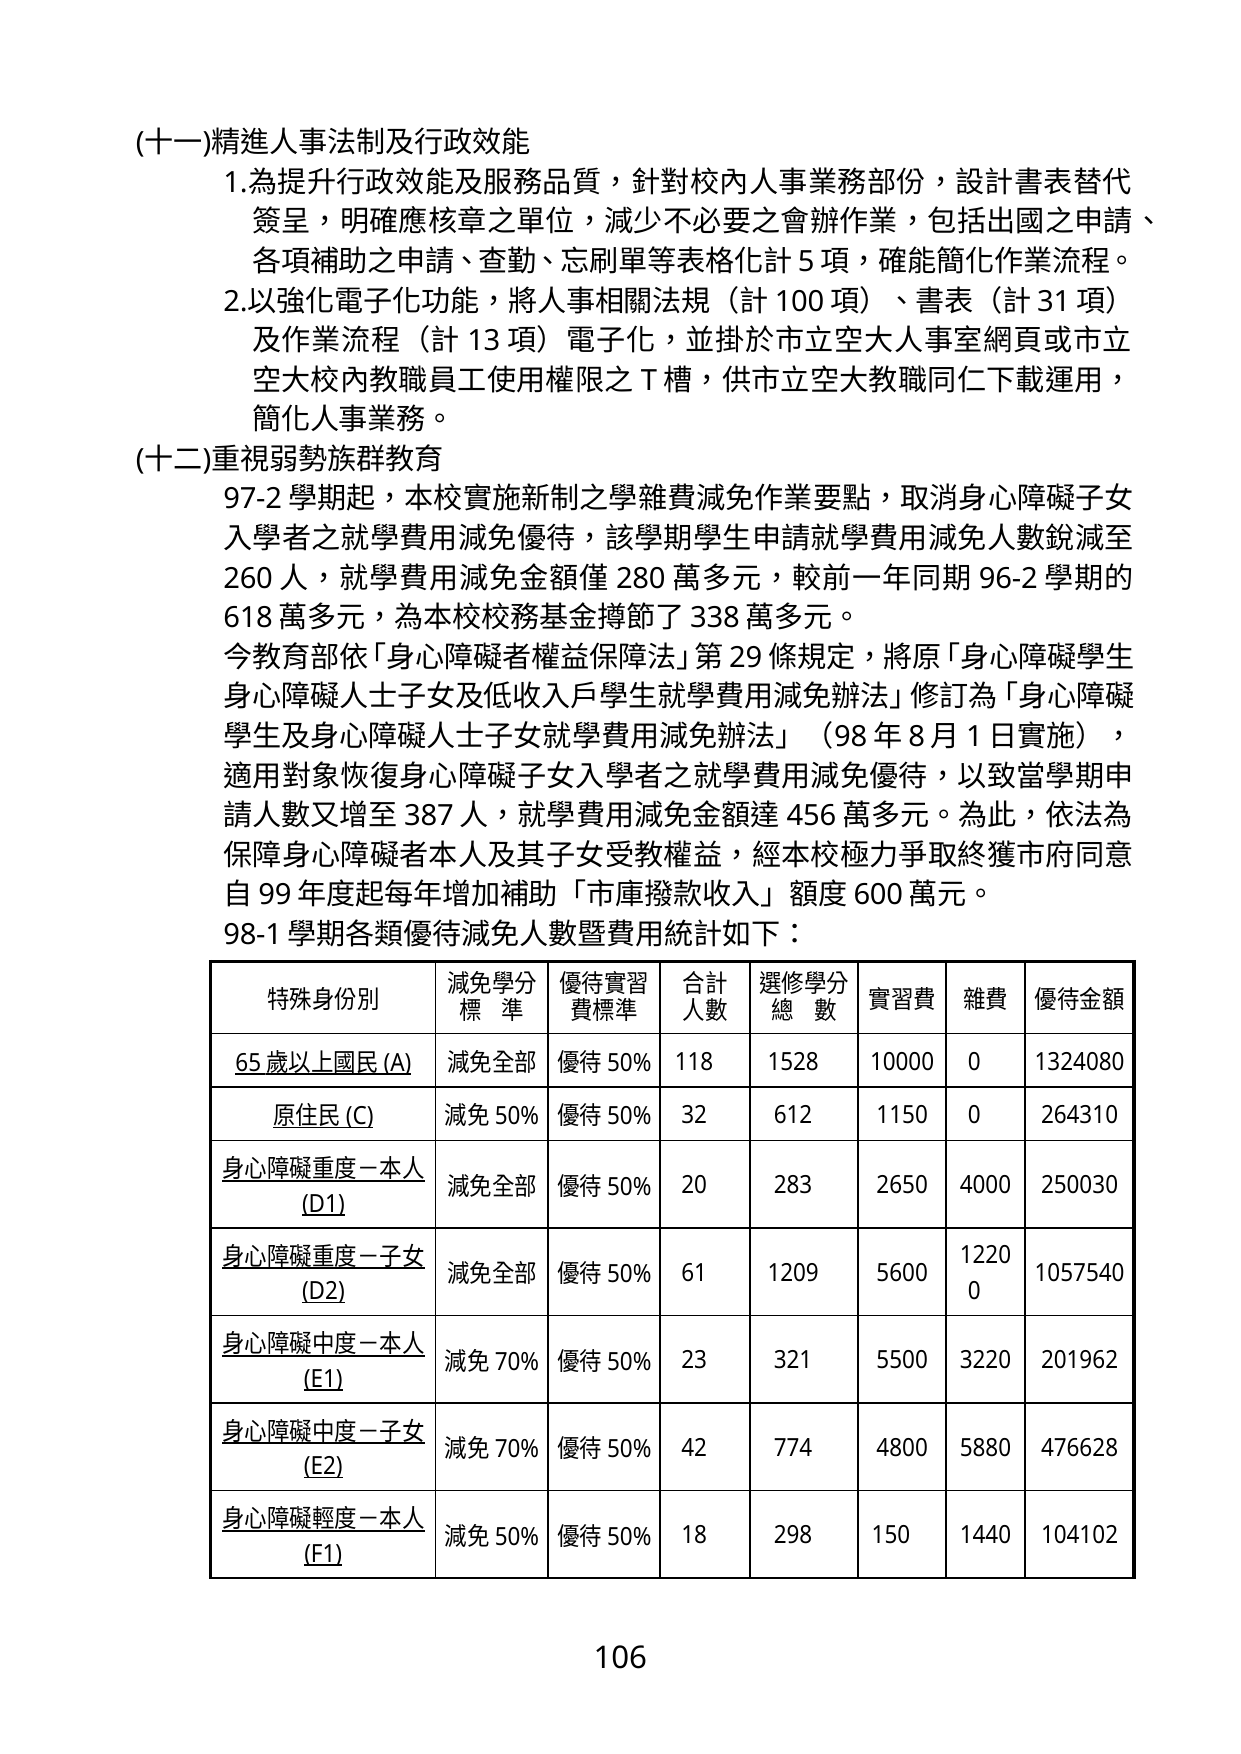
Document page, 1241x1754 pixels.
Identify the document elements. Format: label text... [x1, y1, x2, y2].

table_cell 減免70% [436, 1404, 547, 1489]
table_cell 298 [751, 1491, 857, 1577]
table_cell 減免全部 [436, 1034, 547, 1086]
table_cell 原住民 (C) [212, 1088, 435, 1139]
table_cell 減免全部 [436, 1229, 547, 1314]
table_cell 4000 [947, 1141, 1024, 1227]
text 98-1學期各類優待減免人數暨費用統計如下： [223, 913, 1134, 952]
table_cell 5880 [947, 1404, 1024, 1489]
table_cell 0 [947, 1088, 1024, 1139]
table_cell 減免50% [436, 1491, 547, 1577]
table_cell 5600 [859, 1229, 945, 1314]
table_cell 身心障礙重度－本人(D1) [212, 1141, 435, 1227]
table_cell 1528 [751, 1034, 857, 1086]
table_cell 優待50% [549, 1404, 659, 1489]
table_cell 優待50% [549, 1316, 659, 1402]
table_header 特殊身份別 [212, 963, 435, 1033]
table_cell 23 [661, 1316, 749, 1402]
table_cell 優待50% [549, 1491, 659, 1577]
table_cell 150 [859, 1491, 945, 1577]
table_cell 2650 [859, 1141, 945, 1227]
table_cell 1057540 [1026, 1229, 1132, 1314]
table_cell 612 [751, 1088, 857, 1139]
table_cell 321 [751, 1316, 857, 1402]
table_cell 20 [661, 1141, 749, 1227]
table_header 實習費 [859, 963, 945, 1033]
table_cell 優待50% [549, 1034, 659, 1086]
text 1.為提升行政效能及服務品質，針對校內人事業務部份，設計書表替代簽呈，明確應核章之單位，減少不必要之會辦作業，包括出國之申請、各項補助之申請、查勤、忘刷單等表格化計5項，確能簡化作業流程。 [223, 161, 1134, 279]
table_cell 減免50% [436, 1088, 547, 1139]
table_cell 優待50% [549, 1229, 659, 1314]
table_cell 61 [661, 1229, 749, 1314]
table_cell 42 [661, 1404, 749, 1489]
table_cell 18 [661, 1491, 749, 1577]
table_cell 104102 [1026, 1491, 1132, 1577]
table_cell 0 [947, 1034, 1024, 1086]
table_cell 5500 [859, 1316, 945, 1402]
table_cell 身心障礙中度－子女 (E2) [212, 1404, 435, 1489]
table_header 選修學分 總 數 [751, 963, 857, 1033]
table_cell 1209 [751, 1229, 857, 1314]
table_cell 優待50% [549, 1088, 659, 1139]
table_cell 476628 [1026, 1404, 1132, 1489]
table_header 優待金額 [1026, 963, 1132, 1033]
table_cell 118 [661, 1034, 749, 1086]
table_cell 774 [751, 1404, 857, 1489]
table_cell 減免70% [436, 1316, 547, 1402]
text 97-2學期起，本校實施新制之學雜費減免作業要點，取消身心障礙子女入學者之就學費用減免優待，該學期學生申請就學費用減免人數銳減至260人，就學費用減免金額僅280萬多元，較前一年同期96-2學期的618萬多元，為本校校務基金撙節了338萬多元。 [223, 477, 1134, 636]
table_header 雜費 [947, 963, 1024, 1033]
table_cell 身心障礙中度－本人 (E1) [212, 1316, 435, 1402]
table_cell 優待50% [549, 1141, 659, 1227]
table_cell 1150 [859, 1088, 945, 1139]
table_cell 身心障礙重度－子女 (D2) [212, 1229, 435, 1314]
table_cell 10000 [859, 1034, 945, 1086]
table_cell 12200 [947, 1229, 1024, 1314]
table_cell 283 [751, 1141, 857, 1227]
text (十一)精進人事法制及行政效能 [136, 121, 1134, 161]
text 今教育部依「身心障礙者權益保障法」第29條規定，將原「身心障礙學生身心障礙人士子女及低收入戶學生就學費用減免辦法」修訂為「身心障礙學生及身心障礙人士子女就學費用減免辦法」（98年8月1日實施），適用對象恢復身心障礙子女入學者之就學費用減免優待，以致當學期申請人數又增至387人，就學費用減免金額達456萬多元。為此，依法為保障身心障礙者本人及其子女受教權益，經本校極力爭取終獲市府同意自99年度起每年增加補助「市庫撥款收入」額度600萬元。 [223, 636, 1134, 913]
table_cell 1440 [947, 1491, 1024, 1577]
table_cell 264310 [1026, 1088, 1132, 1139]
table_cell 250030 [1026, 1141, 1132, 1227]
table_header 減免學分標 準 [436, 963, 547, 1033]
table_cell 4800 [859, 1404, 945, 1489]
table_cell 3220 [947, 1316, 1024, 1402]
table_cell 身心障礙輕度－本人 (F1) [212, 1491, 435, 1577]
table_cell 65歲以上國民 (A) [212, 1034, 435, 1086]
table_cell 1324080 [1026, 1034, 1132, 1086]
table_cell 32 [661, 1088, 749, 1139]
text 2.以強化電子化功能，將人事相關法規（計100項）、書表（計31項）及作業流程（計13項）電子化，並掛於市立空大人事室網頁或市立空大校內教職員工使用權限之T槽，供市立空大教職同仁下載運用，簡化人事業務。 [223, 279, 1134, 438]
table_header 合計 人數 [661, 963, 749, 1033]
text (十二)重視弱勢族群教育 [136, 438, 1134, 477]
table_cell 201962 [1026, 1316, 1132, 1402]
table_cell 減免全部 [436, 1141, 547, 1227]
table_header 優待實習費標準 [549, 963, 659, 1033]
